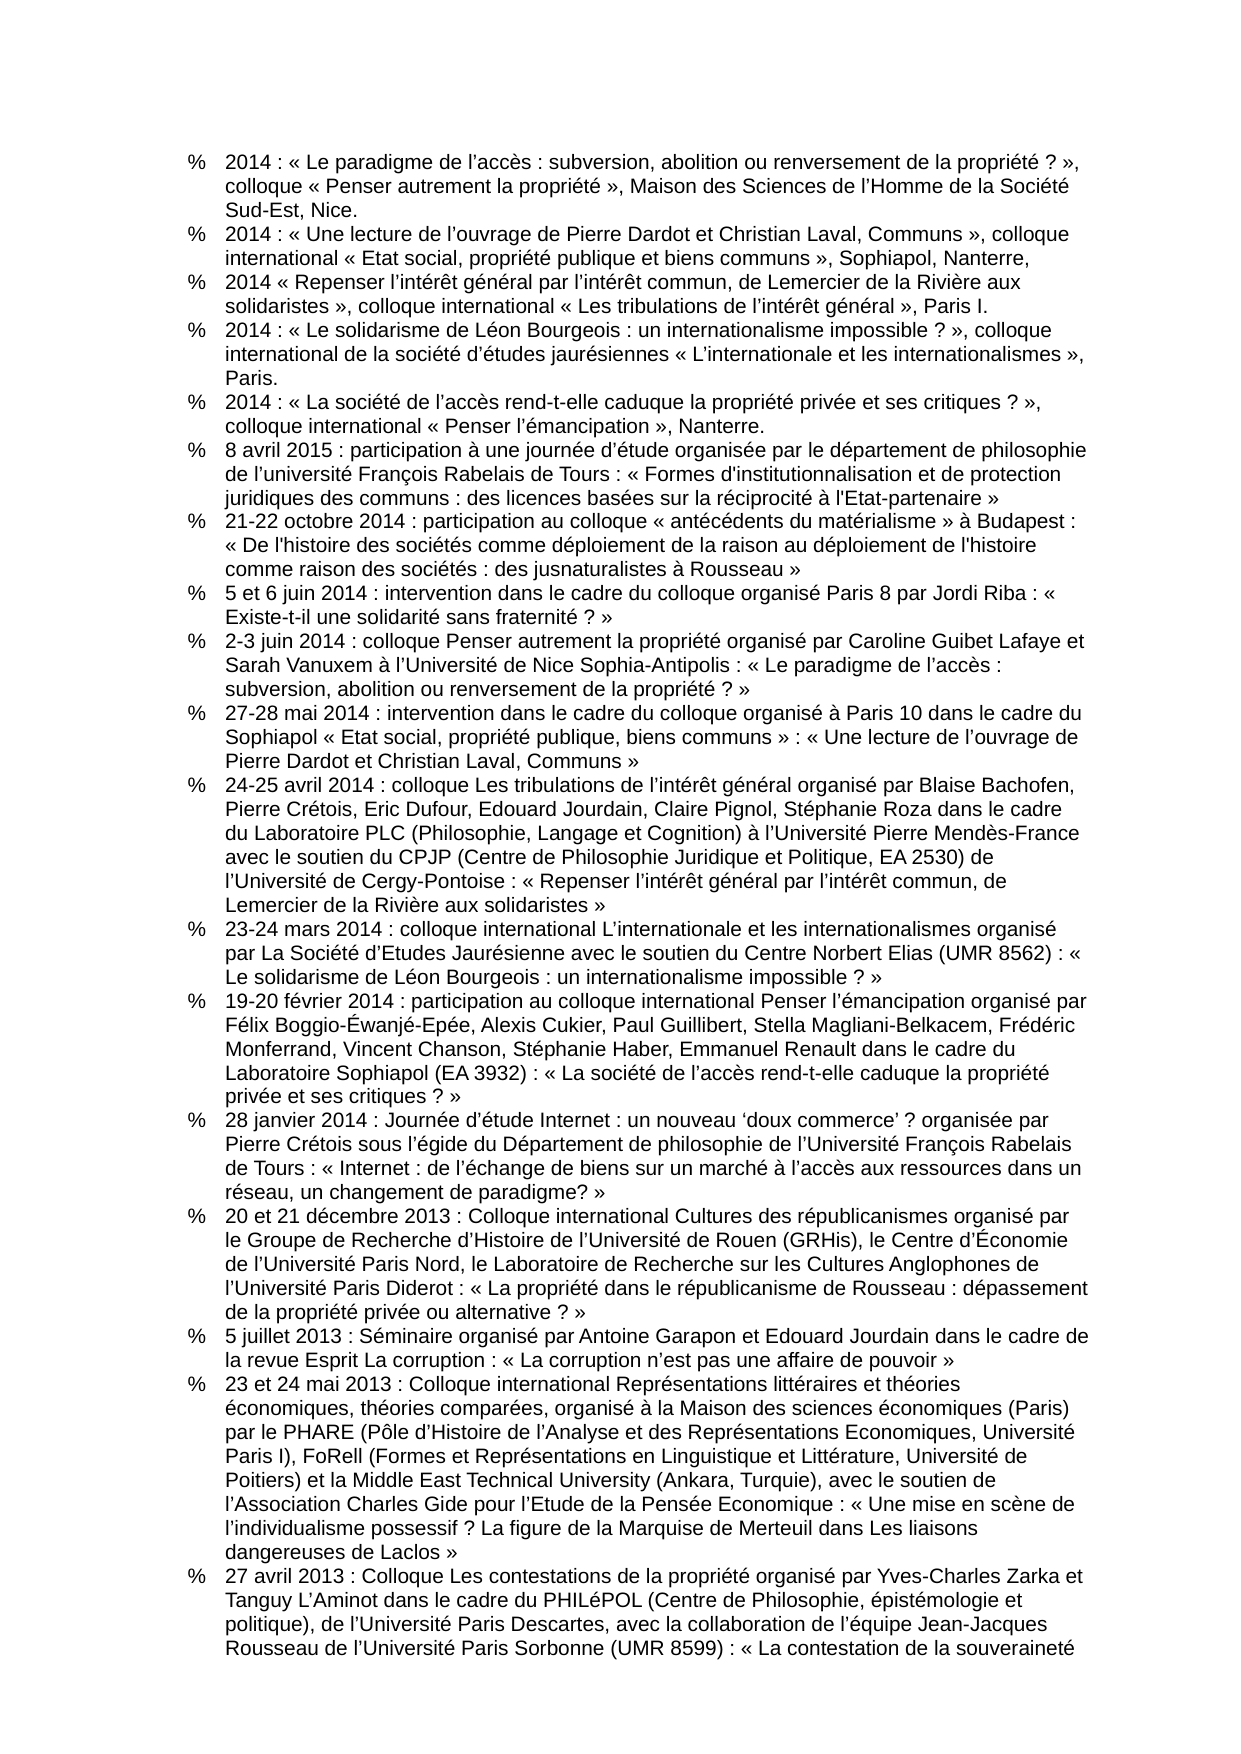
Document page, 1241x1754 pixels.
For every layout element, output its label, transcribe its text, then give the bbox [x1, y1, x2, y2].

list 23-24 mars 2014 : colloque international L’internationale et les internationalismes organisé par La Société d’Etudes Jaurésienne avec le soutien du Centre Norbert Elias (UMR 8562) : « Le solidarisme de Léon Bourgeois : un internationalisme impossible ? » [187, 917, 1090, 988]
list 2014 : « Le solidarisme de Léon Bourgeois : un internationalisme impossible ? », colloque international de la société d’études jaurésiennes « L’internationale et les internationalismes », Paris. [187, 318, 1090, 389]
list 21-22 octobre 2014 : participation au colloque « antécédents du matérialisme » à Budapest : « De l'histoire des sociétés comme déploiement de la raison au déploiement de l'histoire comme raison des sociétés : des jusnaturalistes à Rousseau » [187, 509, 1090, 581]
list 24-25 avril 2014 : colloque Les tribulations de l’intérêt général organisé par Blaise Bachofen, Pierre Crétois, Eric Dufour, Edouard Jourdain, Claire Pignol, Stéphanie Roza dans le cadre du Laboratoire PLC (Philosophie, Langage et Cognition) à l’Université Pierre Mendès-France avec le soutien du CPJP (Centre de Philosophie Juridique et Politique, EA 2530) de l’Université de Cergy-Pontoise : « Repenser l’intérêt général par l’intérêt commun, de Lemercier de la Rivière aux solidaristes » [187, 773, 1090, 917]
list 2014 : « Une lecture de l’ouvrage de Pierre Dardot et Christian Laval, Communs », colloque international « Etat social, propriété publique et biens communs », Sophiapol, Nanterre, [187, 222, 1090, 270]
list 23 et 24 mai 2013 : Colloque international Représentations littéraires et théories économiques, théories comparées, organisé à la Maison des sciences économiques (Paris) par le PHARE (Pôle d’Histoire de l’Analyse et des Représentations Economiques, Université Paris I), FoRell (Formes et Représentations en Linguistique et Littérature, Université de Poitiers) et la Middle East Technical University (Ankara, Turquie), avec le soutien de l’Association Charles Gide pour l’Etude de la Pensée Economique : « Une mise en scène de l’individualisme possessif ? La figure de la Marquise de Merteuil dans Les liaisons dangereuses de Laclos » [187, 1372, 1090, 1563]
list 19-20 février 2014 : participation au colloque international Penser l’émancipation organisé par Félix Boggio-Éwanjé-Epée, Alexis Cukier, Paul Guillibert, Stella Magliani-Belkacem, Frédéric Monferrand, Vincent Chanson, Stéphanie Haber, Emmanuel Renault dans le cadre du Laboratoire Sophiapol (EA 3932) : « La société de l’accès rend-t-elle caduque la propriété privée et ses critiques ? » [187, 988, 1090, 1108]
list 27-28 mai 2014 : intervention dans le cadre du colloque organisé à Paris 10 dans le cadre du Sophiapol « Etat social, propriété publique, biens communs » : « Une lecture de l’ouvrage de Pierre Dardot et Christian Laval, Communs » [187, 701, 1090, 773]
list 27 avril 2013 : Colloque Les contestations de la propriété organisé par Yves-Charles Zarka et Tanguy L’Aminot dans le cadre du PHILéPOL (Centre de Philosophie, épistémologie et politique), de l’Université Paris Descartes, avec la collaboration de l’équipe Jean-Jacques Rousseau de l’Université Paris Sorbonne (UMR 8599) : « La contestation de la souveraineté [187, 1563, 1090, 1659]
list 2014 « Repenser l’intérêt général par l’intérêt commun, de Lemercier de la Rivière aux solidaristes », colloque international « Les tribulations de l’intérêt général », Paris I. [187, 270, 1090, 318]
list 2014 : « La société de l’accès rend-t-elle caduque la propriété privée et ses critiques ? », colloque international « Penser l’émancipation », Nanterre. [187, 389, 1090, 437]
list 8 avril 2015 : participation à une journée d’étude organisée par le département de philosophie de l’université François Rabelais de Tours : « Formes d'institutionnalisation et de protection juridiques des communs : des licences basées sur la réciprocité à l'Etat-partenaire » [187, 437, 1090, 509]
list 20 et 21 décembre 2013 : Colloque international Cultures des républicanismes organisé par le Groupe de Recherche d’Histoire de l’Université de Rouen (GRHis), le Centre d’Économie de l’Université Paris Nord, le Laboratoire de Recherche sur les Cultures Anglophones de l’Université Paris Diderot : « La propriété dans le républicanisme de Rousseau : dépassement de la propriété privée ou alternative ? » [187, 1204, 1090, 1324]
list 2-3 juin 2014 : colloque Penser autrement la propriété organisé par Caroline Guibet Lafaye et Sarah Vanuxem à l’Université de Nice Sophia-Antipolis : « Le paradigme de l’accès : subversion, abolition ou renversement de la propriété ? » [187, 629, 1090, 701]
list 5 et 6 juin 2014 : intervention dans le cadre du colloque organisé Paris 8 par Jordi Riba : « Existe-t-il une solidarité sans fraternité ? » [187, 581, 1090, 629]
list 2014 : « Le paradigme de l’accès : subversion, abolition ou renversement de la propriété ? », colloque « Penser autrement la propriété », Maison des Sciences de l’Homme de la Société Sud-Est, Nice. [187, 150, 1090, 222]
list 5 juillet 2013 : Séminaire organisé par Antoine Garapon et Edouard Jourdain dans le cadre de la revue Esprit La corruption : « La corruption n’est pas une affaire de pouvoir » [187, 1324, 1090, 1372]
list 28 janvier 2014 : Journée d’étude Internet : un nouveau ‘doux commerce’ ? organisée par Pierre Crétois sous l’égide du Département de philosophie de l’Université François Rabelais de Tours : « Internet : de l’échange de biens sur un marché à l’accès aux ressources dans un réseau, un changement de paradigme? » [187, 1108, 1090, 1204]
